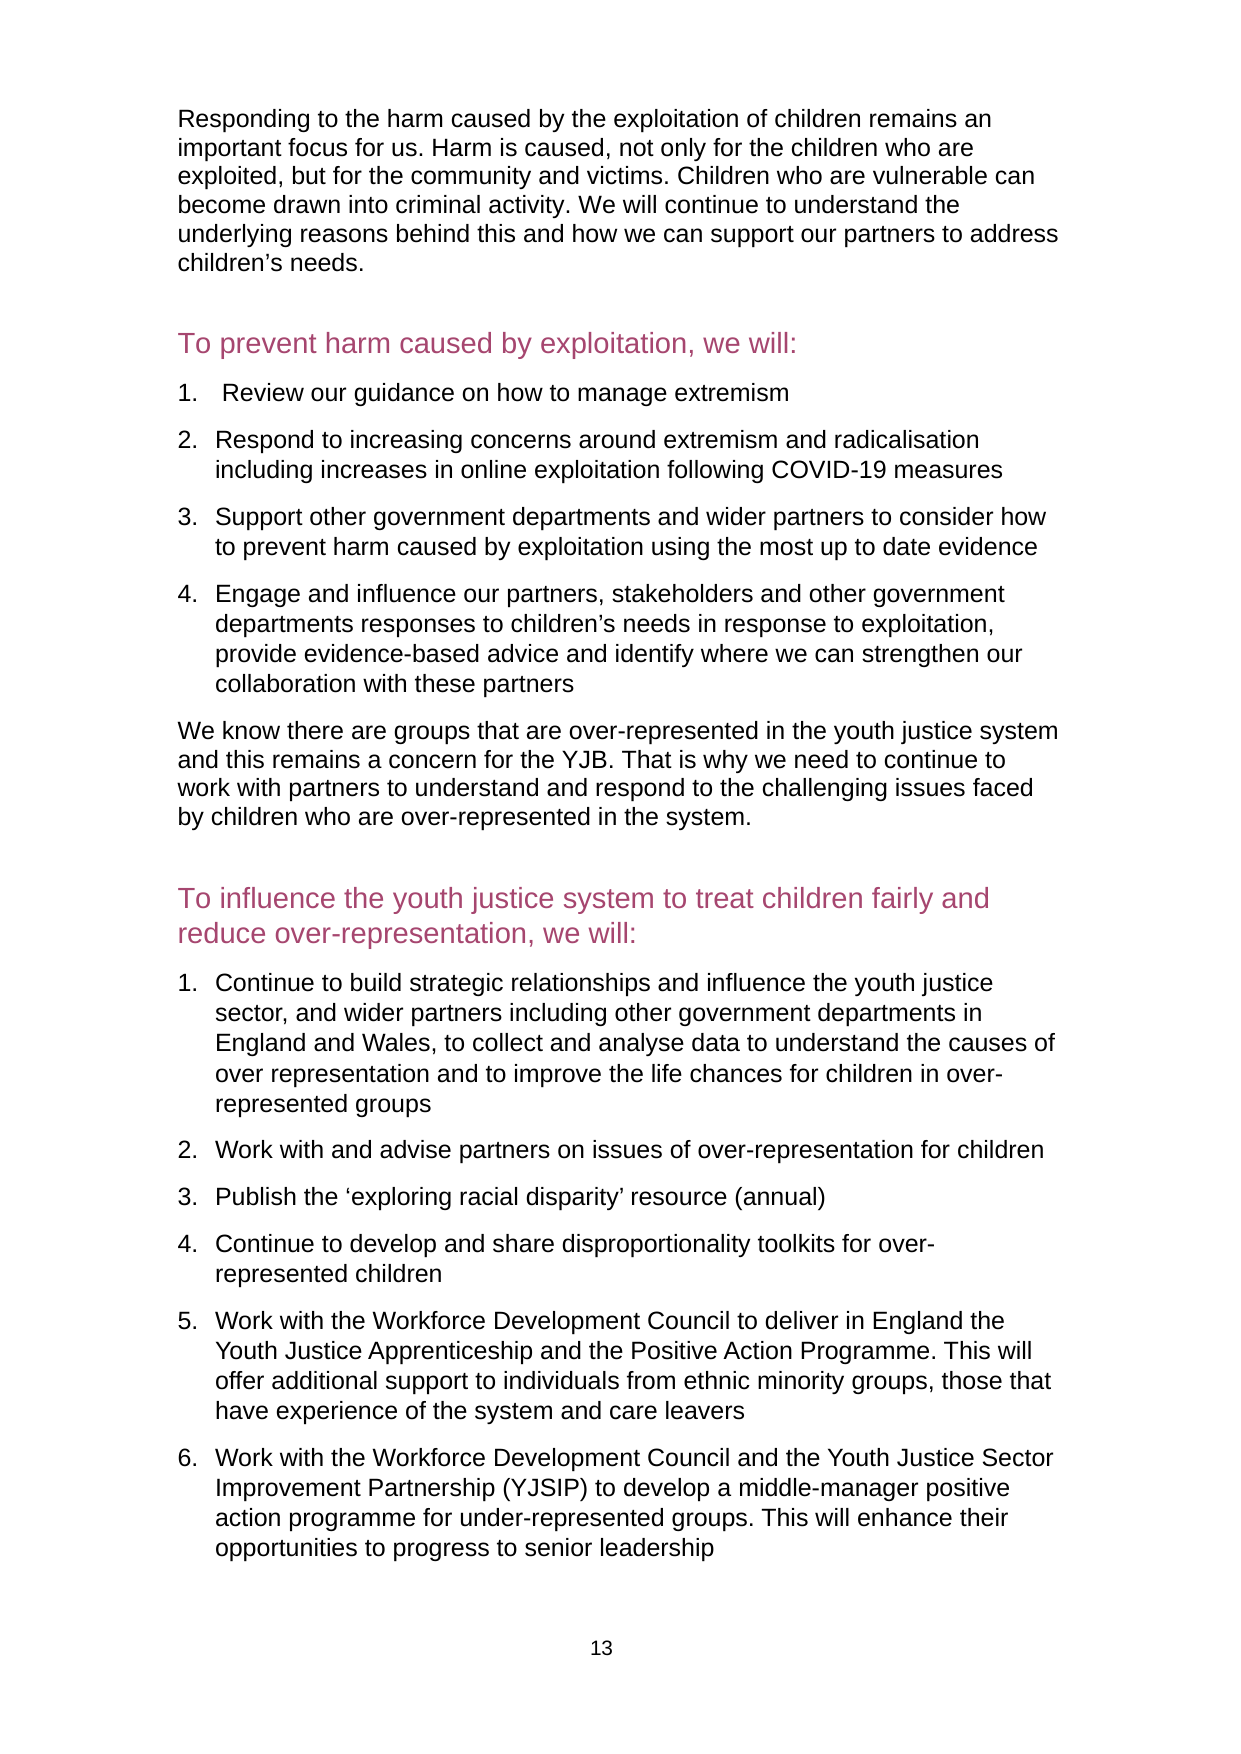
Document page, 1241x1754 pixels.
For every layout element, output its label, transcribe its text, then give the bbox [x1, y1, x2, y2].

list Work with the Workforce Development Council and the Youth Justice Sector Improvement Partnership (YJSIP) to develop a middle-manager positive action programme for under-represented groups. This will enhance their opportunities to progress to senior leadership [177, 1443, 1063, 1562]
text Responding to the harm caused by the exploitation of children remains an important focus for us. Harm is caused, not only for the children who are exploited, but for the community and victims. Children who are vulnerable can become drawn into criminal activity. We will continue to understand the underlying reasons behind this and how we can support our partners to address children’s needs. [177, 104, 1063, 276]
list Continue to develop and share disproportionality toolkits for over-represented children [177, 1229, 1063, 1288]
list Respond to increasing concerns around extremism and radicalisation including increases in online exploitation following COVID-19 measures [177, 425, 1063, 484]
list Engage and influence our partners, stakeholders and other government departments responses to children’s needs in response to exploitation, provide evidence-based advice and identify where we can strengthen our collaboration with these partners [177, 579, 1063, 698]
text We know there are groups that are over-represented in the youth justice system and this remains a concern for the YJB. That is why we need to continue to work with partners to understand and respond to the challenging issues faced by children who are over-represented in the system. [177, 716, 1063, 831]
list Review our guidance on how to manage extremism [177, 378, 1063, 407]
list Work with and advise partners on issues of over-representation for children [177, 1135, 1063, 1164]
text To influence the youth justice system to treat children fairly and reduce over-representation, we will: [177, 881, 1063, 950]
list Continue to build strategic relationships and influence the youth justice sector, and wider partners including other government departments in England and Wales, to collect and analyse data to understand the causes of over representation and to improve the life chances for children in over-represented groups [177, 968, 1063, 1117]
list Work with the Workforce Development Council to deliver in England the Youth Justice Apprenticeship and the Positive Action Programme. This will offer additional support to individuals from ethnic minority groups, those that have experience of the system and care leavers [177, 1306, 1063, 1425]
list Support other government departments and wider partners to consider how to prevent harm caused by exploitation using the most up to date evidence [177, 502, 1063, 561]
text To prevent harm caused by exploitation, we will: [177, 326, 1063, 360]
list Publish the ‘exploring racial disparity’ resource (annual) [177, 1182, 1063, 1211]
